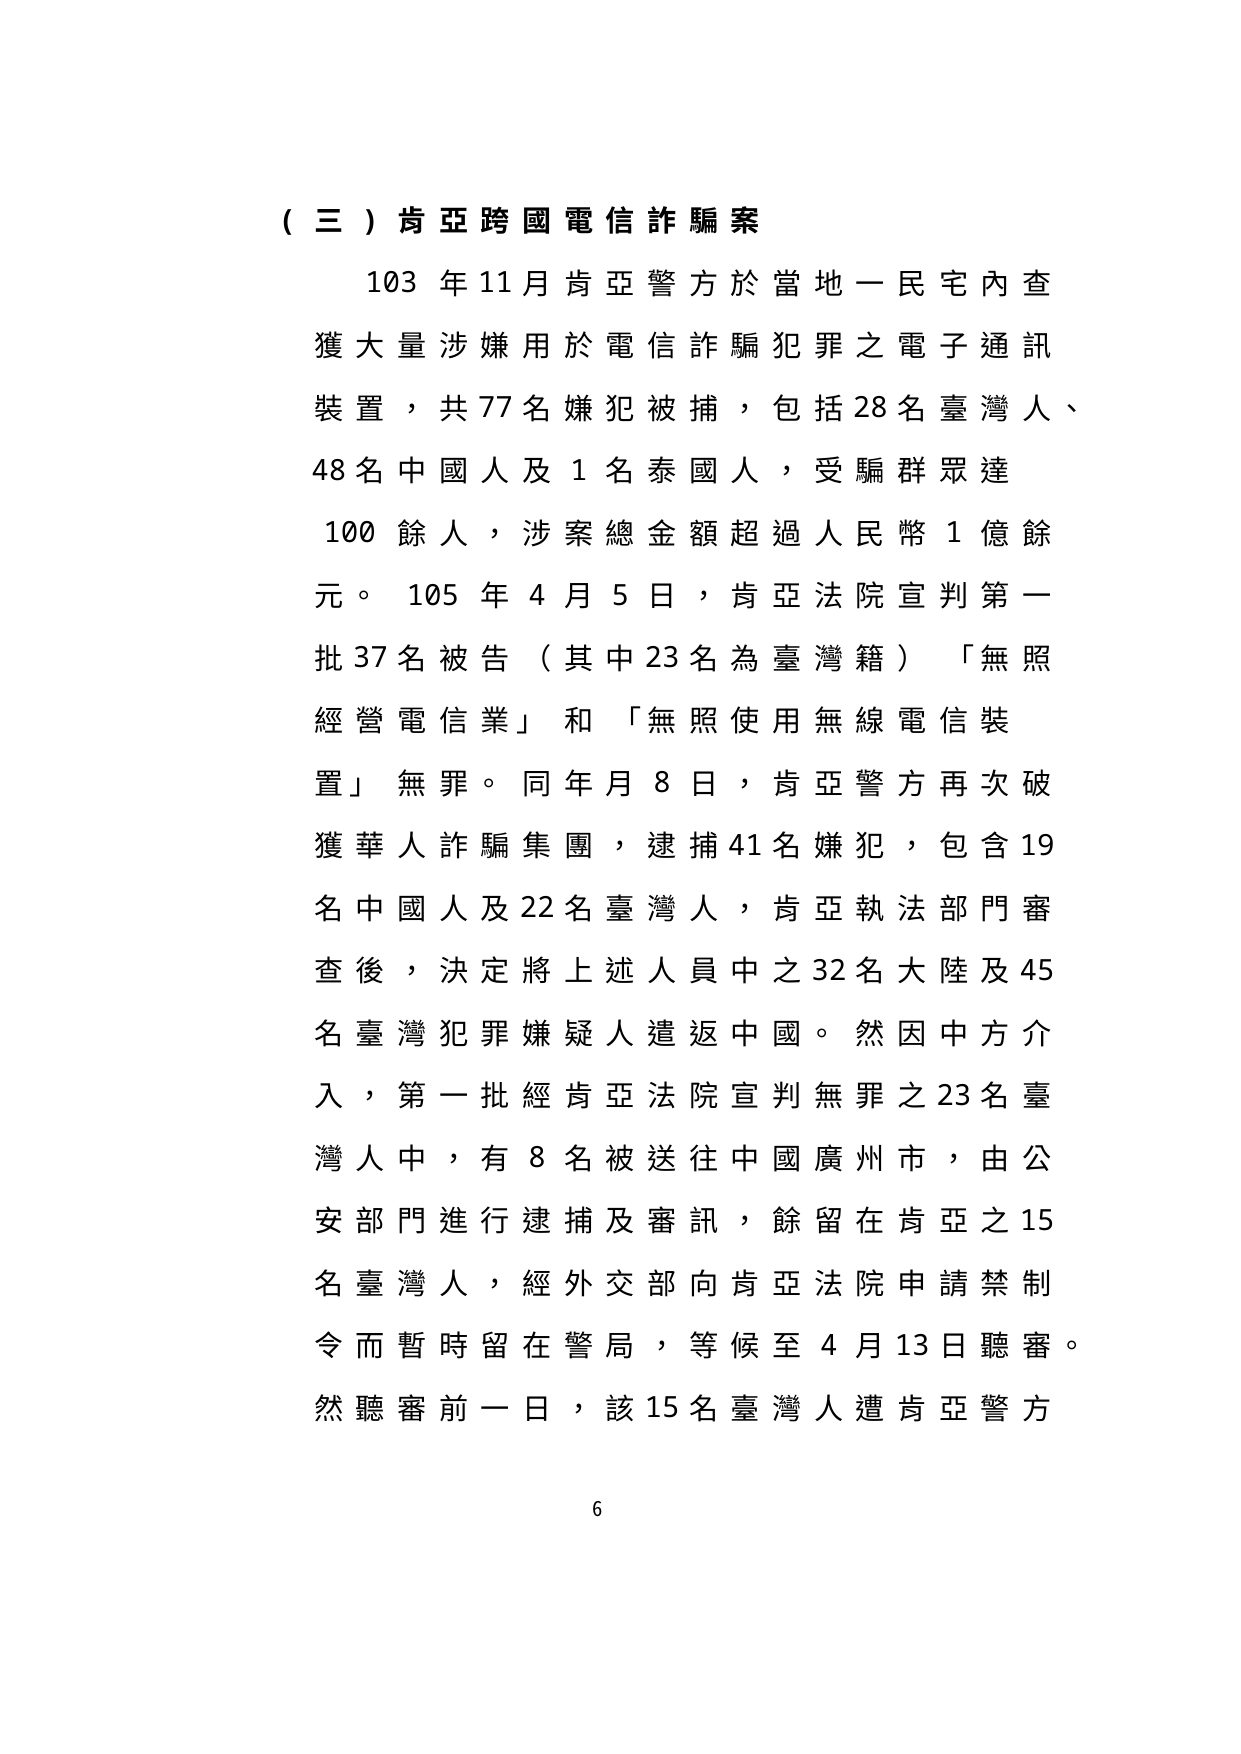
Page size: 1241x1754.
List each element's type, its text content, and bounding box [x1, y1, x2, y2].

text 103年11月肯亞警方於當地一民宅內查獲大量涉嫌用於電信詐騙犯罪之電子通訊裝置，共77名嫌犯被捕，包括28名臺灣人、48名中國人及1名泰國人，受騙群眾達100餘人，涉案總金額超過人民幣1億餘元。105年4月5日，肯亞法院宣判第一批37名被告（其中23名為臺灣籍）「無照經營電信業」和「無照使用無線電信裝置」無罪。同年月8日，肯亞警方再次破獲華人詐騙集團，逮捕41名嫌犯，包含19名中國人及22名臺灣人，肯亞執法部門審查後，決定將上述人員中之32名大陸及45名臺灣犯罪嫌疑人遣返中國。然因中方介入，第一批經肯亞法院宣判無罪之23名臺灣人中，有8名被送往中國廣州市，由公安部門進行逮捕及審訊，餘留在肯亞之15名臺灣人，經外交部向肯亞法院申請禁制令而暫時留在警局，等候至4月13日聽審。然聽審前一日，該15名臺灣人遭肯亞警方無視肯亞法院禁制令攻堅，抵抗兩小時無效後，連同第2批22名臺灣人被北京當局工作人員帶至北京，其中1名獲判無罪之泰國人則被遣返回泰國。 [271, 240, 1058, 1427]
text (三)肯亞跨國電信詐騙案 [242, 177, 1058, 240]
